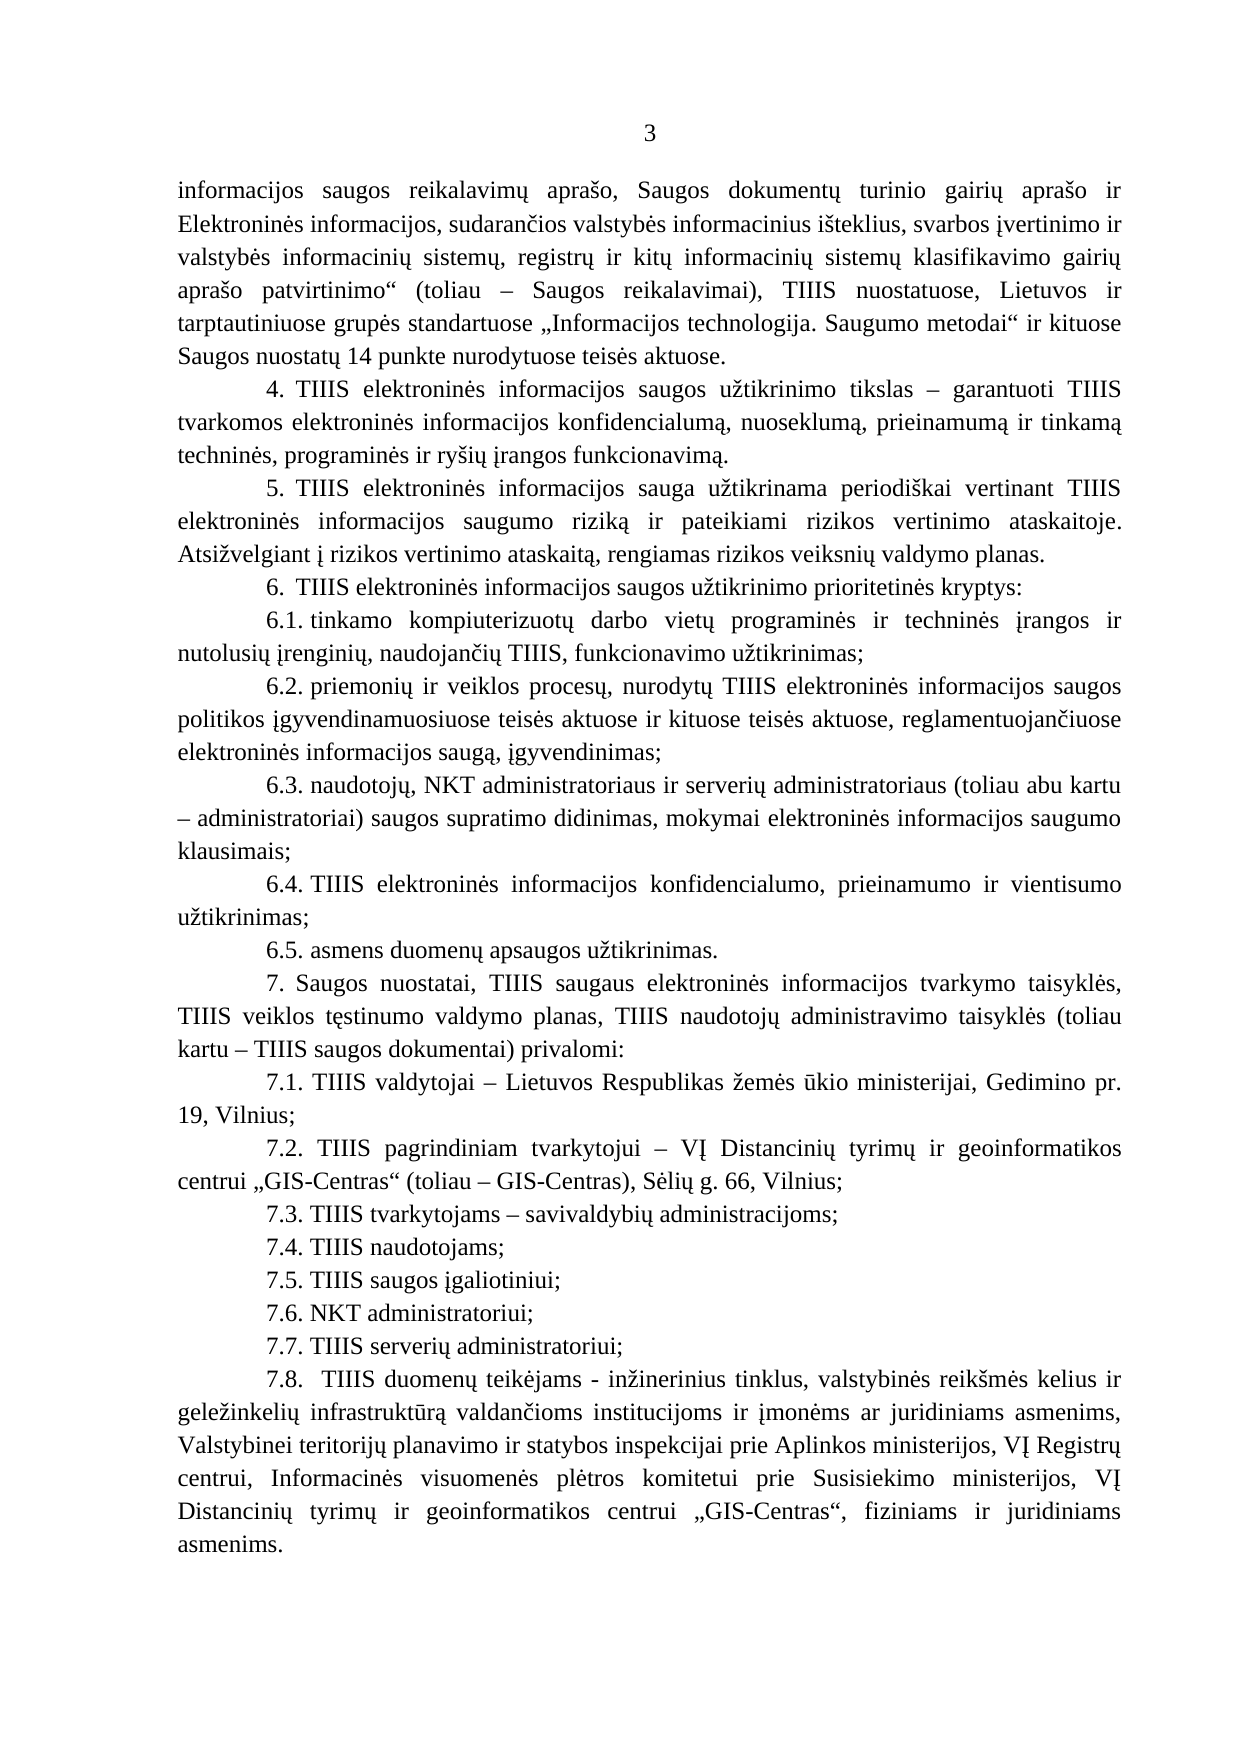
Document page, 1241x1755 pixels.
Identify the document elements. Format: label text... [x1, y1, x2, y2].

text 6.2. priemonių ir veiklos procesų, nurodytų TIIIS elektroninės informacijos saugos politikos įgyvendinamuosiuose teisės aktuose ir kituose teisės aktuose, reglamentuojančiuose elektroninės informacijos saugą, įgyvendinimas; [177, 671, 1122, 766]
text 7.7. TIIIS serverių administratoriui; [177, 1331, 1122, 1360]
text 7.2. TIIIS pagrindiniam tvarkytojui – VĮ Distancinių tyrimų ir geoinformatikos centrui „GIS-Centras“ (toliau – GIS-Centras), Sėlių g. 66, Vilnius; [177, 1133, 1122, 1195]
text 6.5. asmens duomenų apsaugos užtikrinimas. [177, 935, 1122, 964]
text 6.1. tinkamo kompiuterizuotų darbo vietų programinės ir techninės įrangos ir nutolusių įrenginių, naudojančių TIIIS, funkcionavimo užtikrinimas; [177, 605, 1122, 667]
text informacijos saugos reikalavimų aprašo, Saugos dokumentų turinio gairių aprašo ir Elektroninės informacijos, sudarančios valstybės informacinius išteklius, svarbos įvertinimo ir valstybės informacinių sistemų, registrų ir kitų informacinių sistemų klasifikavimo gairių aprašo patvirtinimo“ (toliau – Saugos reikalavimai), TIIIS nuostatuose, Lietuvos ir tarptautiniuose grupės standartuose „Informacijos technologija. Saugumo metodai“ ir kituose Saugos nuostatų 14 punkte nurodytuose teisės aktuose. [177, 176, 1122, 369]
text 5. TIIIS elektroninės informacijos sauga užtikrinama periodiškai vertinant TIIIS elektroninės informacijos saugumo riziką ir pateikiami rizikos vertinimo ataskaitoje. Atsižvelgiant į rizikos vertinimo ataskaitą, rengiamas rizikos veiksnių valdymo planas. [177, 473, 1122, 568]
text 7. Saugos nuostatai, TIIIS saugaus elektroninės informacijos tvarkymo taisyklės, TIIIS veiklos tęstinumo valdymo planas, TIIIS naudotojų administravimo taisyklės (toliau kartu – TIIIS saugos dokumentai) privalomi: [177, 968, 1122, 1063]
text 7.8. TIIIS duomenų teikėjams - inžinerinius tinklus, valstybinės reikšmės kelius ir geležinkelių infrastruktūrą valdančioms institucijoms ir įmonėms ar juridiniams asmenims, Valstybinei teritorijų planavimo ir statybos inspekcijai prie Aplinkos ministerijos, VĮ Registrų centrui, Informacinės visuomenės plėtros komitetui prie Susisiekimo ministerijos, VĮ Distancinių tyrimų ir geoinformatikos centrui „GIS-Centras“, fiziniams ir juridiniams asmenims. [177, 1364, 1122, 1558]
text 7.3. TIIIS tvarkytojams – savivaldybių administracijoms; [177, 1199, 1122, 1228]
text 6. TIIIS elektroninės informacijos saugos užtikrinimo prioritetinės kryptys: [177, 572, 1122, 601]
text 7.1. TIIIS valdytojai – Lietuvos Respublikas žemės ūkio ministerijai, Gedimino pr. 19, Vilnius; [177, 1067, 1122, 1129]
text 4. TIIIS elektroninės informacijos saugos užtikrinimo tikslas – garantuoti TIIIS tvarkomos elektroninės informacijos konfidencialumą, nuoseklumą, prieinamumą ir tinkamą techninės, programinės ir ryšių įrangos funkcionavimą. [177, 374, 1122, 468]
text 6.3. naudotojų, NKT administratoriaus ir serverių administratoriaus (toliau abu kartu – administratoriai) saugos supratimo didinimas, mokymai elektroninės informacijos saugumo klausimais; [177, 770, 1122, 865]
text 6.4. TIIIS elektroninės informacijos konfidencialumo, prieinamumo ir vientisumo užtikrinimas; [177, 869, 1122, 931]
text 7.5. TIIIS saugos įgaliotiniui; [177, 1265, 1122, 1294]
text 7.6. NKT administratoriui; [177, 1298, 1122, 1327]
text 7.4. TIIIS naudotojams; [177, 1232, 1122, 1261]
